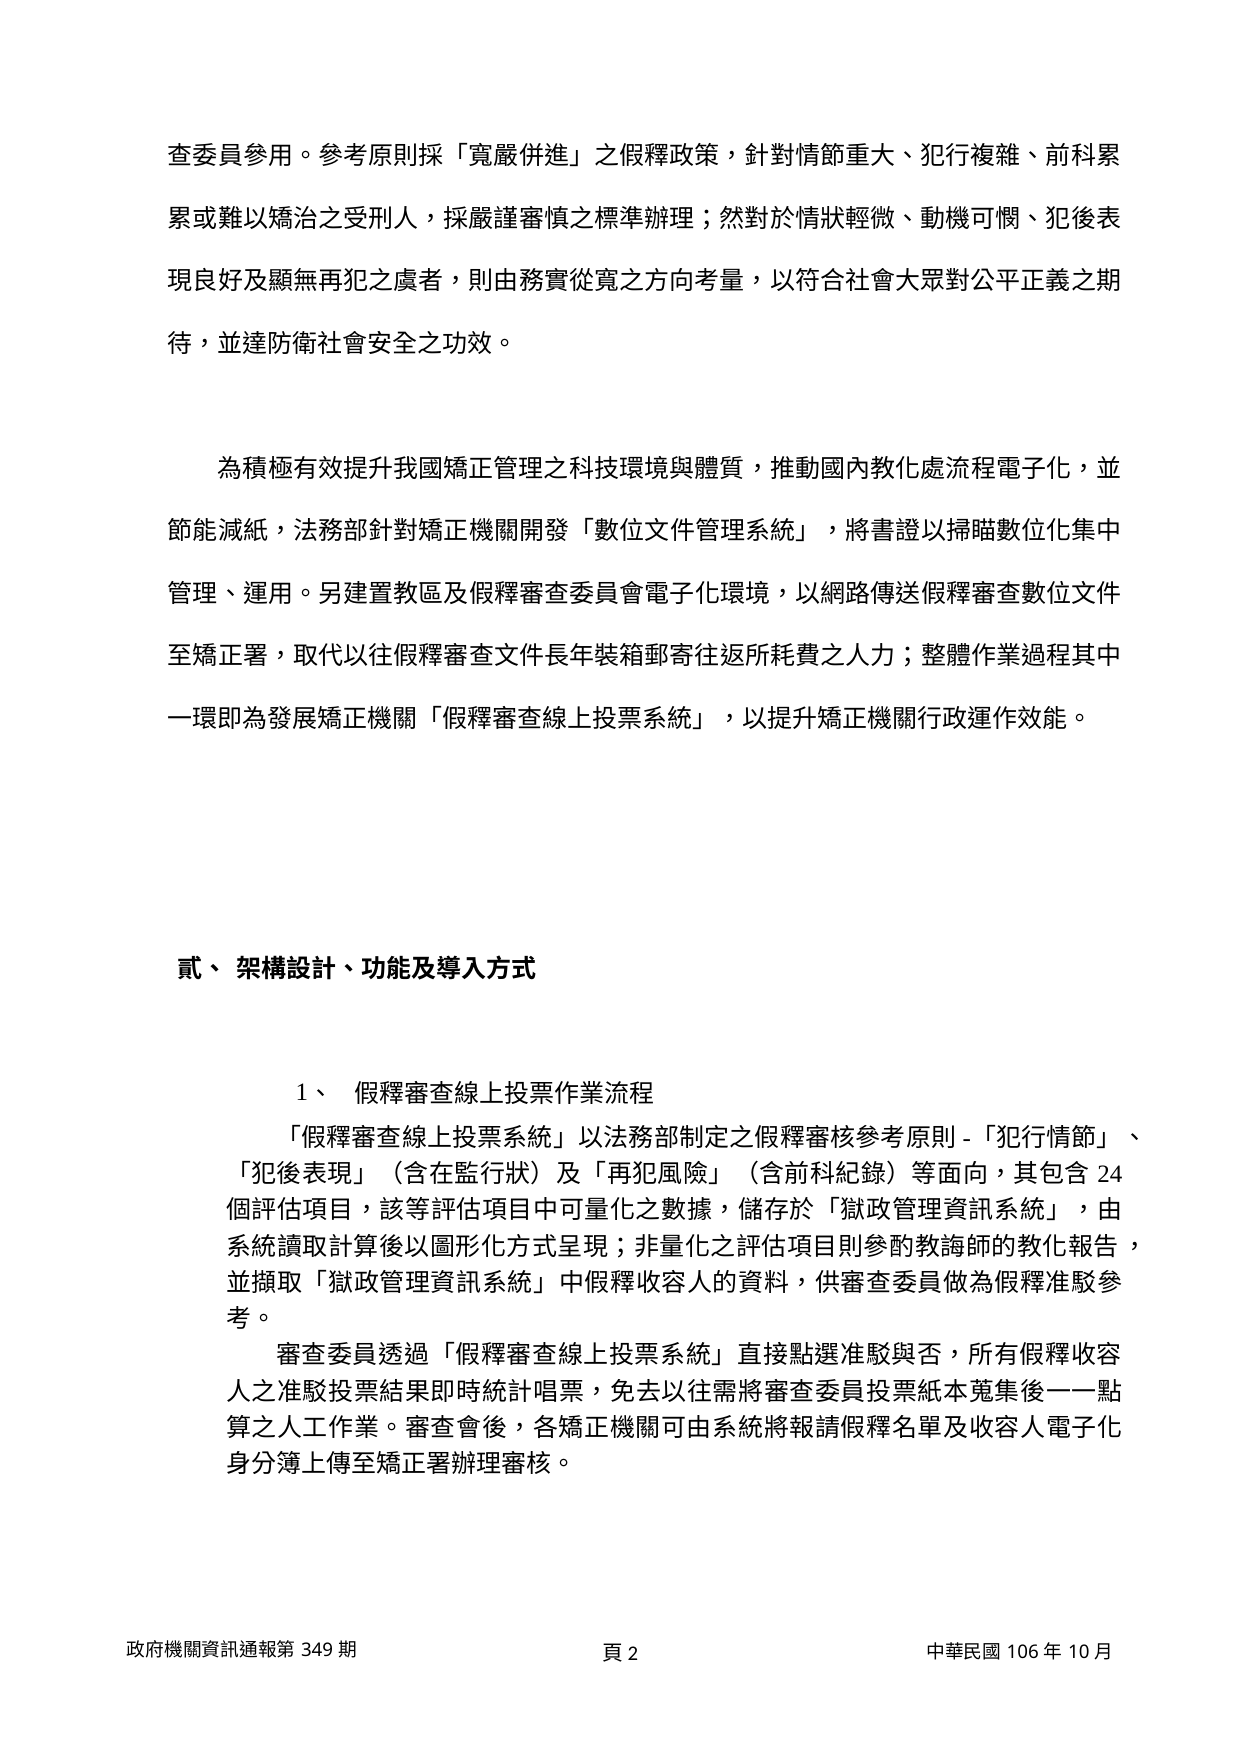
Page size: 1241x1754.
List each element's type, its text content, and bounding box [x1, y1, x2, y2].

list 架構設計、功能及導入方式 [177, 925, 1122, 987]
text 為積極有效提升我國矯正管理之科技環境與體質，推動國內教化處流程電子化，並節能減紙，法務部針對矯正機關開發「數位文件管理系統」，將書證以掃瞄數位化集中管理、運用。另建置教區及假釋審查委員會電子化環境，以網路傳送假釋審查數位文件至矯正署，取代以往假釋審查文件長年裝箱郵寄往返所耗費之人力；整體作業過程其中一環即為發展矯正機關「假釋審查線上投票系統」，以提升矯正機關行政運作效能。 [168, 425, 1122, 737]
list 假釋審查線上投票作業流程 [295, 1050, 1122, 1112]
text 「假釋審查線上投票系統」以法務部制定之假釋審核參考原則 -「犯行情節」、「犯後表現」（含在監行狀）及「再犯風險」（含前科紀錄）等面向，其包含24個評估項目，該等評估項目中可量化之數據，儲存於「獄政管理資訊系統」，由系統讀取計算後以圖形化方式呈現；非量化之評估項目則參酌教誨師的教化報告，並擷取「獄政管理資訊系統」中假釋收容人的資料，供審查委員做為假釋准駁參考。 [226, 1117, 1122, 1335]
text 查委員參用。參考原則採「寬嚴併進」之假釋政策，針對情節重大、犯行複雜、前科累累或難以矯治之受刑人，採嚴謹審慎之標準辦理；然對於情狀輕微、動機可憫、犯後表現良好及顯無再犯之虞者，則由務實從寬之方向考量，以符合社會大眾對公平正義之期待，並達防衛社會安全之功效。 [168, 112, 1122, 362]
text 審查委員透過「假釋審查線上投票系統」直接點選准駁與否，所有假釋收容人之准駁投票結果即時統計唱票，免去以往需將審查委員投票紙本蒐集後一一點算之人工作業。審查會後，各矯正機關可由系統將報請假釋名單及收容人電子化身分簿上傳至矯正署辦理審核。 [226, 1335, 1122, 1480]
